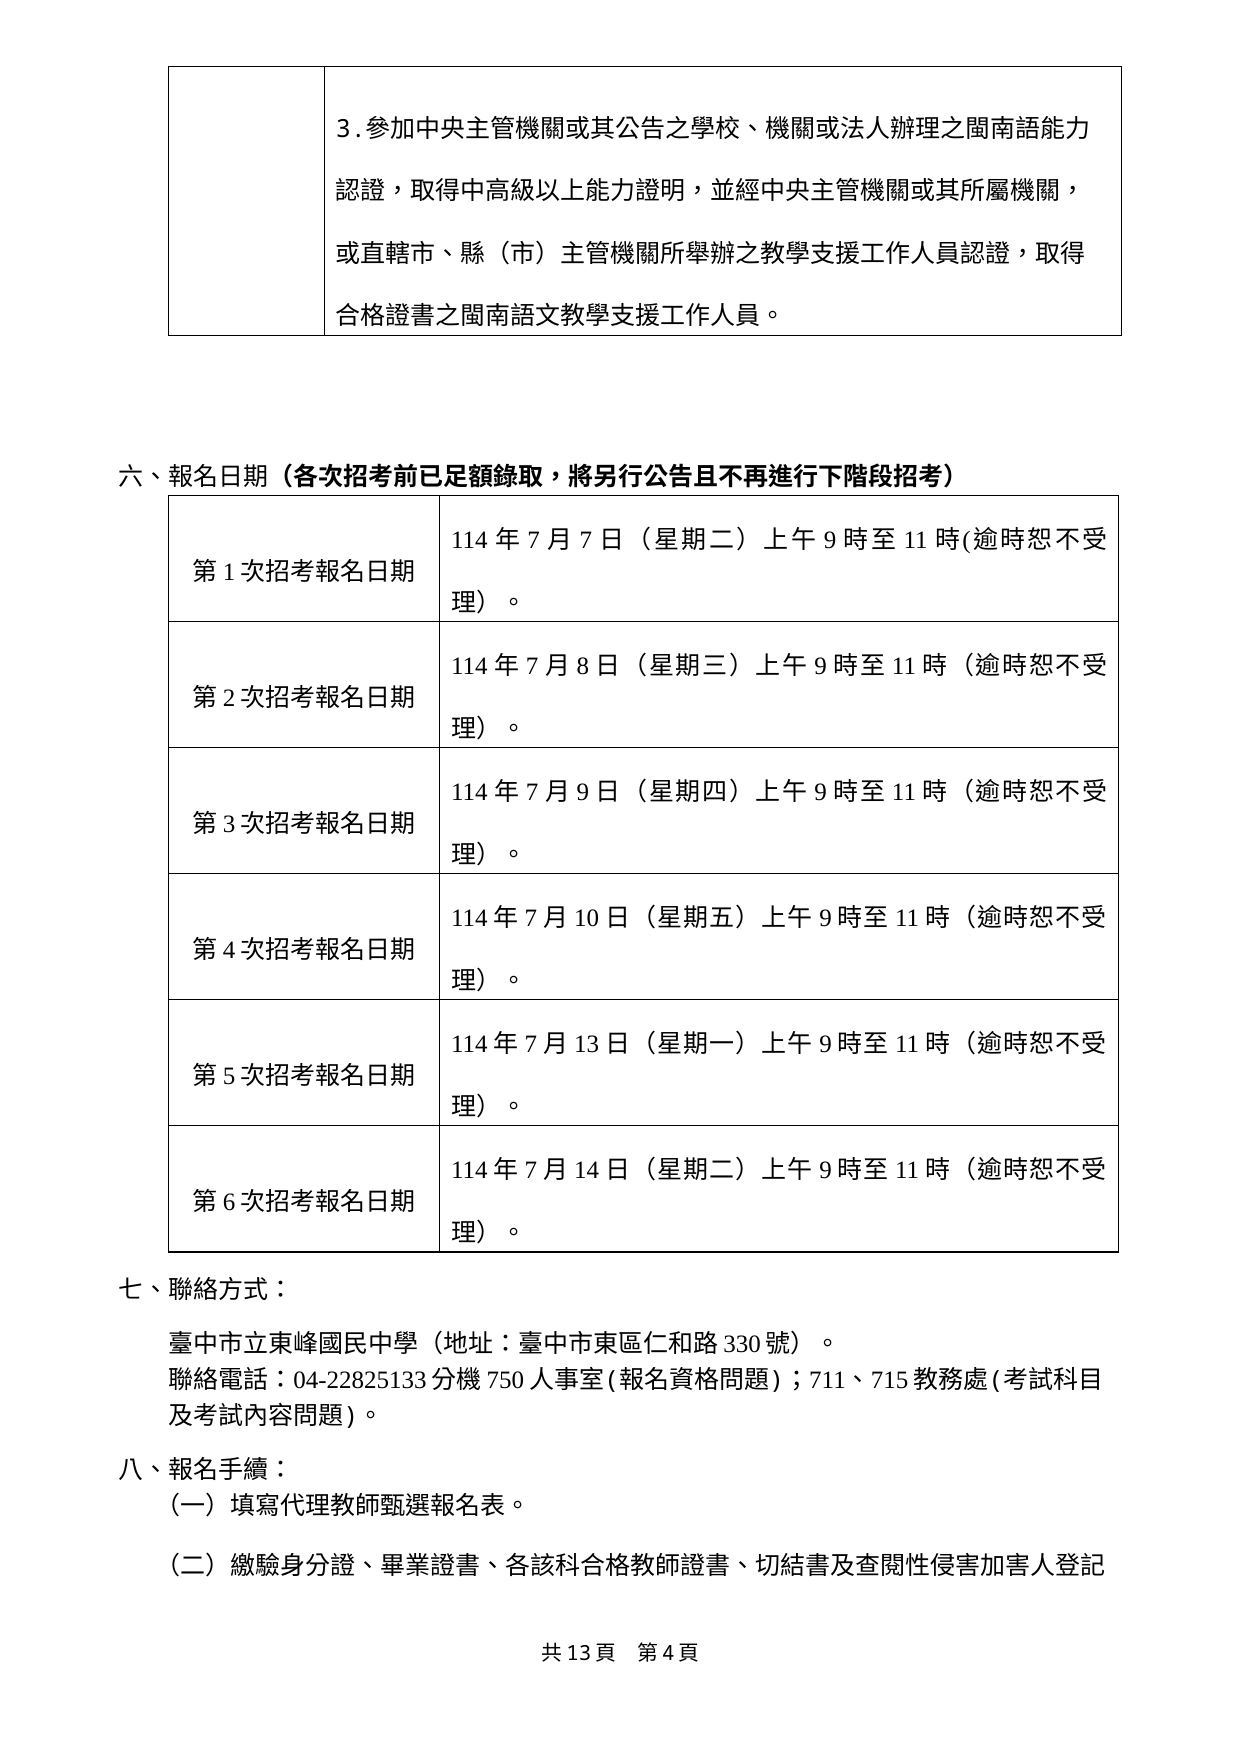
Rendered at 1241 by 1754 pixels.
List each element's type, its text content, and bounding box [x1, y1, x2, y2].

table_cell 114年7月13日（星期一）上午9時至11時（逾時恕不受理）。 [440, 1000, 1118, 1125]
text 聯絡電話：04-22825133分機750人事室(報名資格問題)；711、715教務處(考試科目及考試內容問題)。 [168, 1359, 1122, 1432]
text （二）繳驗身分證、畢業證書、各該科合格教師證書、切結書及查閱性侵害加害人登記 [156, 1522, 1122, 1584]
table_cell 114年7月14日（星期二）上午9時至11時（逾時恕不受理）。 [440, 1126, 1118, 1251]
text 八、報名手續： [118, 1449, 1122, 1486]
text 六、報名日期（各次招考前已足額錄取，將另行公告且不再進行下階段招考） [118, 433, 1122, 495]
table_cell 第5次招考報名日期 [169, 1000, 439, 1125]
table_header 第1次招考報名日期 [169, 496, 439, 621]
table_cell [169, 67, 324, 334]
table_cell 第4次招考報名日期 [169, 874, 439, 999]
table_cell 114年7月8日（星期三）上午9時至11時（逾時恕不受理）。 [440, 622, 1118, 747]
table_cell 3.參加中央主管機關或其公告之學校、機關或法人辦理之閩南語能力認證，取得中高級以上能力證明，並經中央主管機關或其所屬機關，或直轄市、縣（市）主管機關所舉辦之教學支援工作人員認證，取得合格證書之閩南語文教學支援工作人員。 [325, 67, 1121, 334]
text （一）填寫代理教師甄選報名表。 [118, 1486, 1122, 1522]
table_cell 第2次招考報名日期 [169, 622, 439, 747]
table_cell 第3次招考報名日期 [169, 748, 439, 873]
table_cell 114年7月10日（星期五）上午9時至11時（逾時恕不受理）。 [440, 874, 1118, 999]
table_cell 第6次招考報名日期 [169, 1126, 439, 1251]
table_header 114年7月7日（星期二）上午9時至11時(逾時恕不受理）。 [440, 496, 1118, 621]
text 七、聯絡方式： [118, 1270, 1122, 1306]
text 臺中市立東峰國民中學（地址：臺中市東區仁和路330號）。 [118, 1323, 1122, 1359]
table_cell 114年7月9日（星期四）上午9時至11時（逾時恕不受理）。 [440, 748, 1118, 873]
